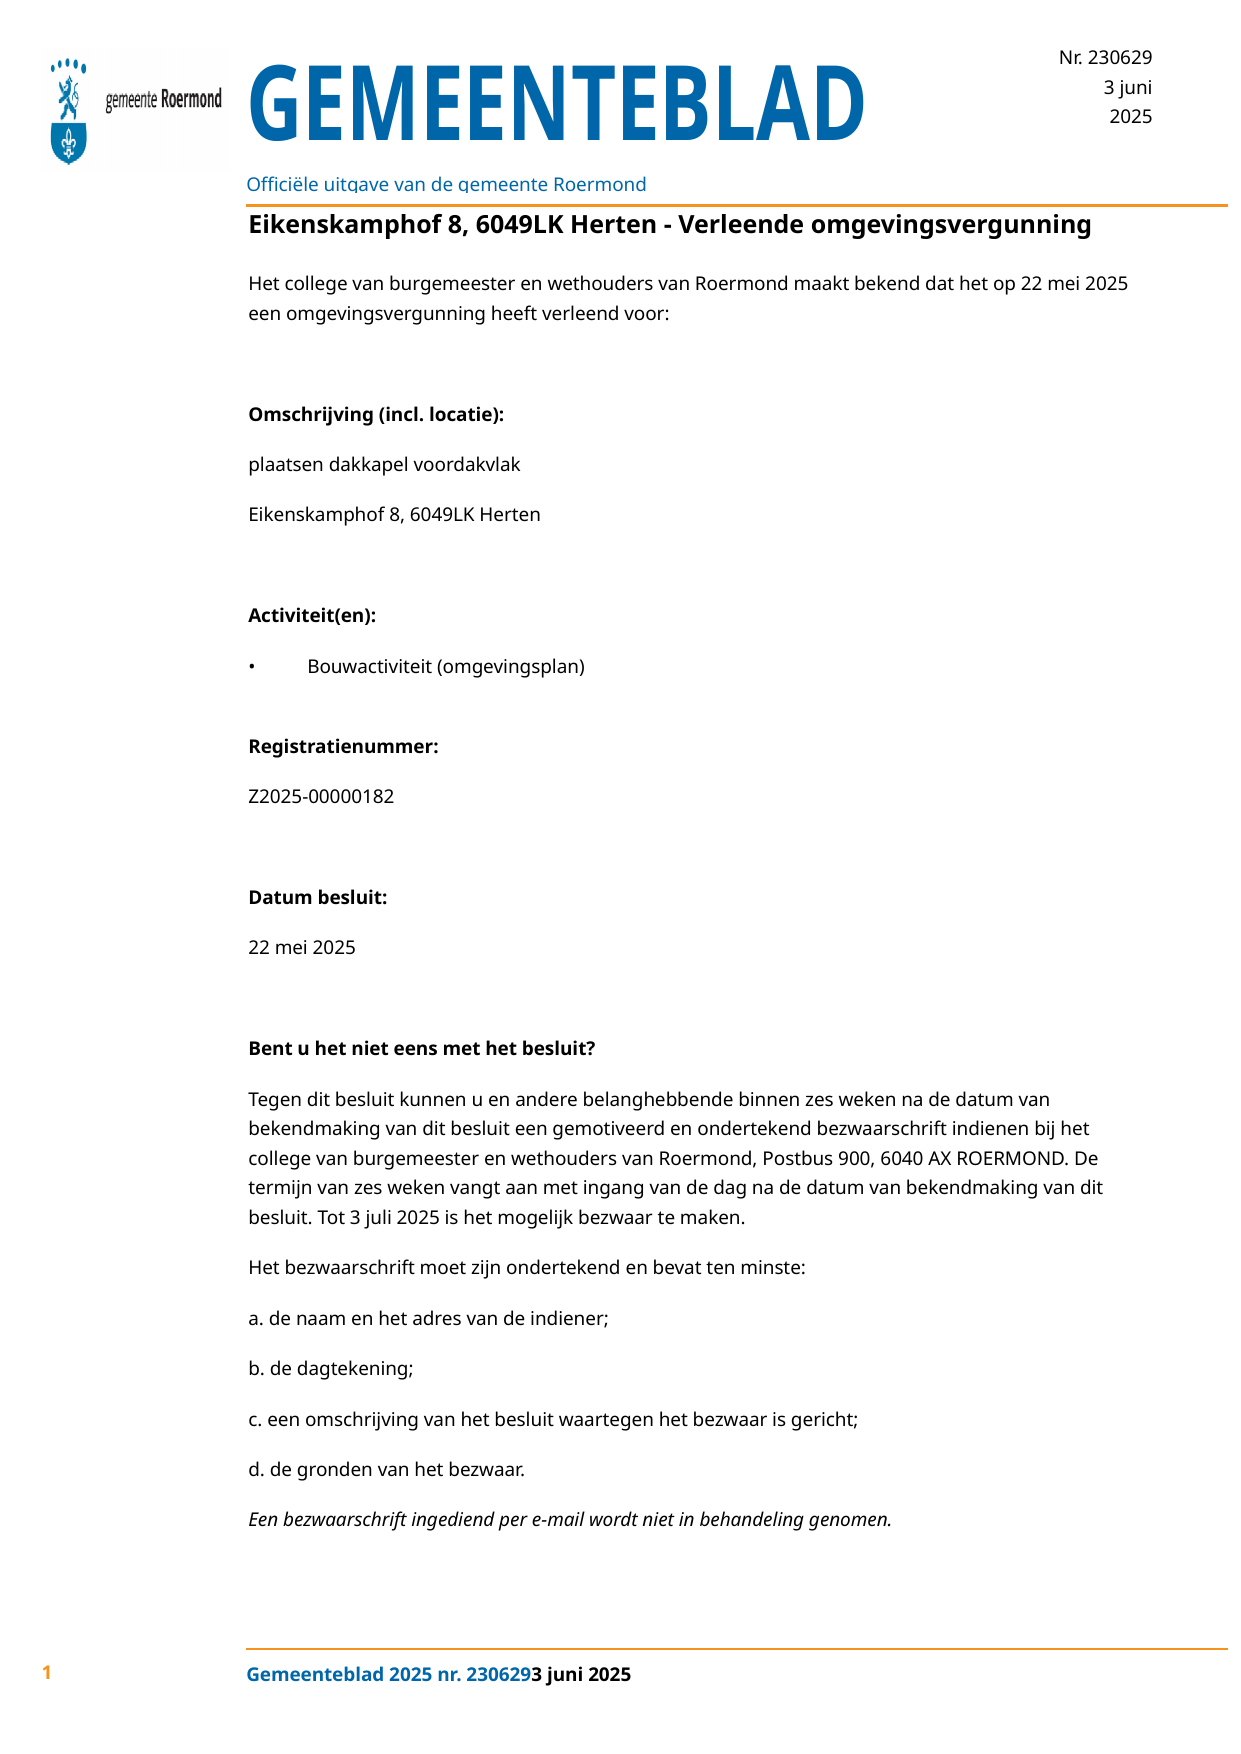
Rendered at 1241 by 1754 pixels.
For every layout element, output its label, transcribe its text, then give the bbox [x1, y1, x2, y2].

text b. de dagtekening; [248, 1355, 1152, 1381]
text Het college van burgemeester en wethouders van Roermond maakt bekend dat het op 22 mei 2025 een omgevingsvergunning heeft verleend voor: [248, 270, 1152, 326]
text Z2025-00000182 [248, 783, 1152, 809]
text Bent u het niet eens met het besluit? [248, 1035, 1152, 1061]
text Datum besluit: [248, 884, 1152, 910]
picture [41, 47, 231, 172]
text Omschrijving (incl. locatie): [248, 401, 1152, 426]
text Tegen dit besluit kunnen u en andere belanghebbende binnen zes weken na de datum van bekendmaking van dit besluit een gemotiveerd en ondertekend bezwaarschrift indienen bij het college van burgemeester en wethouders van Roermond, Postbus 900, 6040 AX ROERMOND. De termijn van zes weken vangt aan met ingang van de dag na de datum van bekendmaking van dit besluit. Tot 3 juli 2025 is het mogelijk bezwaar te maken. [248, 1086, 1152, 1230]
text c. een omschrijving van het besluit waartegen het bezwaar is gericht; [248, 1406, 1152, 1431]
list Bouwactiviteit (omgevingsplan) [248, 653, 1152, 678]
text a. de naam en het adres van de indiener; [248, 1305, 1152, 1331]
text Eikenskamphof 8, 6049LK Herten [248, 502, 1152, 527]
text Een bezwaarschrift ingediend per e-mail wordt niet in behandeling genomen. [248, 1507, 1152, 1532]
text Eikenskamphof 8, 6049LK Herten - Verleende omgevingsvergunning [248, 207, 1152, 241]
text Het bezwaarschrift moet zijn ondertekend en bevat ten minste: [248, 1254, 1152, 1280]
text Registratienummer: [248, 733, 1152, 758]
text 22 mei 2025 [248, 934, 1152, 960]
text d. de gronden van het bezwaar. [248, 1456, 1152, 1482]
text Activiteit(en): [248, 602, 1152, 628]
text plaatsen dakkapel voordakvlak [248, 451, 1152, 477]
